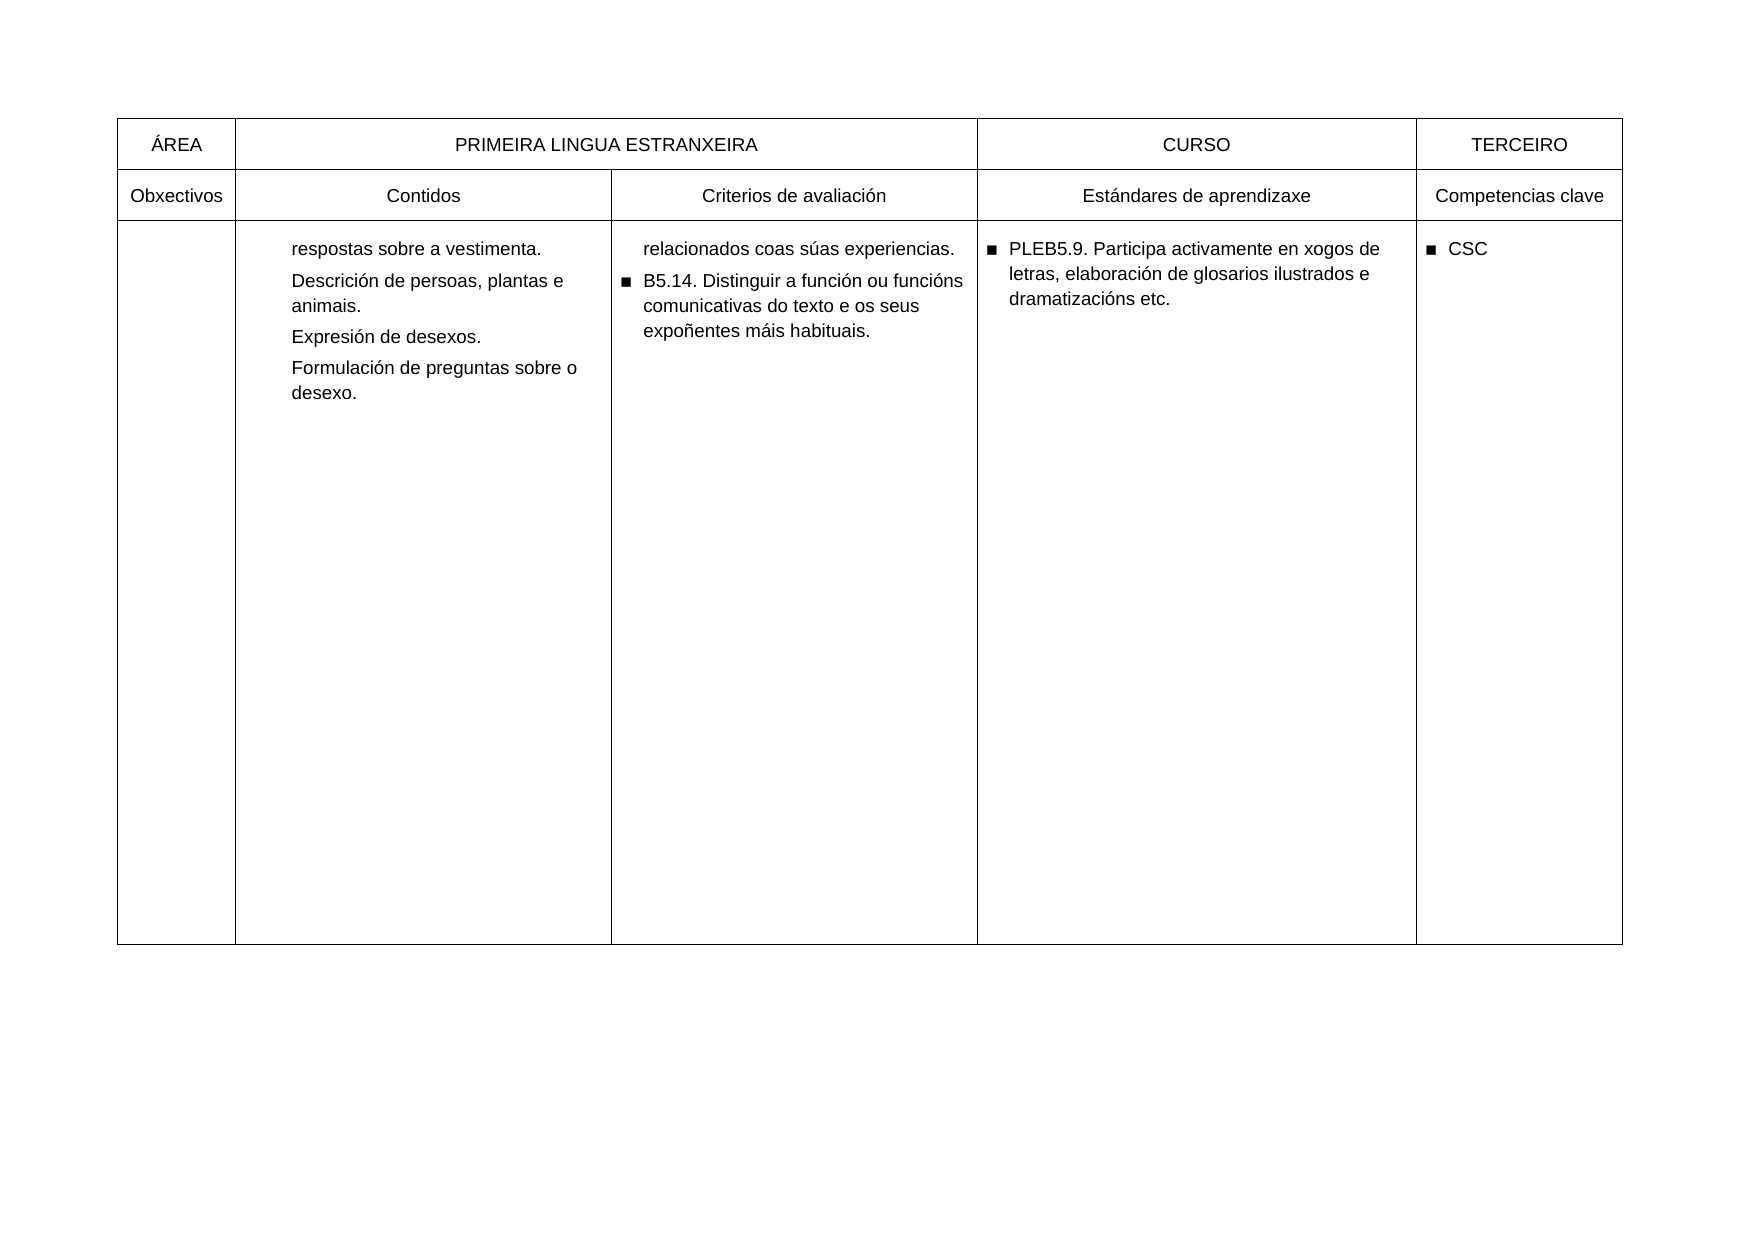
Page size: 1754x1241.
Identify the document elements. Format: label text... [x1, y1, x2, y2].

table_cell Obxectivos [118, 170, 235, 220]
table_header ÁREA [118, 119, 235, 169]
table_header TERCEIRO [1417, 119, 1622, 169]
table_cell respostas sobre a vestimenta. Descrición de persoas, plantas e animais. Expresión de desexos. Formulación de preguntas sobre o desexo. [236, 221, 611, 944]
table_cell Criterios de avaliación [612, 170, 977, 220]
table_cell B5.1. Identificar aspectos socioculturais básicos e significativos e aplicar progresivamente os coñecementos adquiridos sobre estes a unha comprensión adecuada do texto. B5.2. Amosar curiosidade pola lingua e desexos de participar en actividades individuais ou colectivas que soliciten o seu uso comunicativo. B5.3. Iniciar e rematar as interaccións adecuadamente. B5.4. Obter e dar información básica persoal, a súa contorna máis inmediata e na situación de comunicación propia da aula. B5.5. Expresar nocións básicas e relativas a tamaño, cantidade, posesión,número calidades físicas, forma, cor, tempo atmosférico B5.6. Expresar a localización dos obxectos. B5.7. Expresar e identificar os seus desexos. B5.8. Utilizar adecuadamente as estruturas morfosintácticas máis básicas e frecuentes para realizar as funcións comunicativas propias do seu nivel. B5.9. Recoñecer as estruturas sintácticas básicas e os seus significados asociados. B5.10. Utilizar estruturas sintácticas básicas (p. e. enlazar palabras ou grupos de palabras con conectores básicos como “e, ou”, adecuándoas aos propósitos comunicativos. B5.11. Mostrar un control limitado dun conxunto de estruturas gramaticais sinxelas e de modelos de oracións e frases dentro un repertorio memorizado. B5.12. Comprender e utilizar o léxico propio do nivel en contextos comunicativos sinxelos. B5.13. Recoñecer un repertorio limitado de léxico oral de alta frecuencia relativo a situacións cotiás e temas habituais e concretos relacionados coas súas experiencias. B5.14. Distinguir a función ou funcións comunicativas do texto e os seus expoñentes máis habituais. [612, 221, 977, 944]
table_cell Competencias clave [1417, 170, 1622, 220]
table_header CURSO [978, 119, 1416, 169]
table_header PRIMEIRA LINGUA ESTRANXEIRA [236, 119, 977, 169]
table_cell Contidos [236, 170, 611, 220]
table_cell [118, 221, 235, 944]
table_cell CSC [1417, 221, 1622, 944]
table_cell Estándares de aprendizaxe [978, 170, 1416, 220]
table_cell PLEB5.9. Participa activamente en xogos de letras, elaboración de glosarios ilustrados e dramatizacións etc. [978, 221, 1416, 944]
